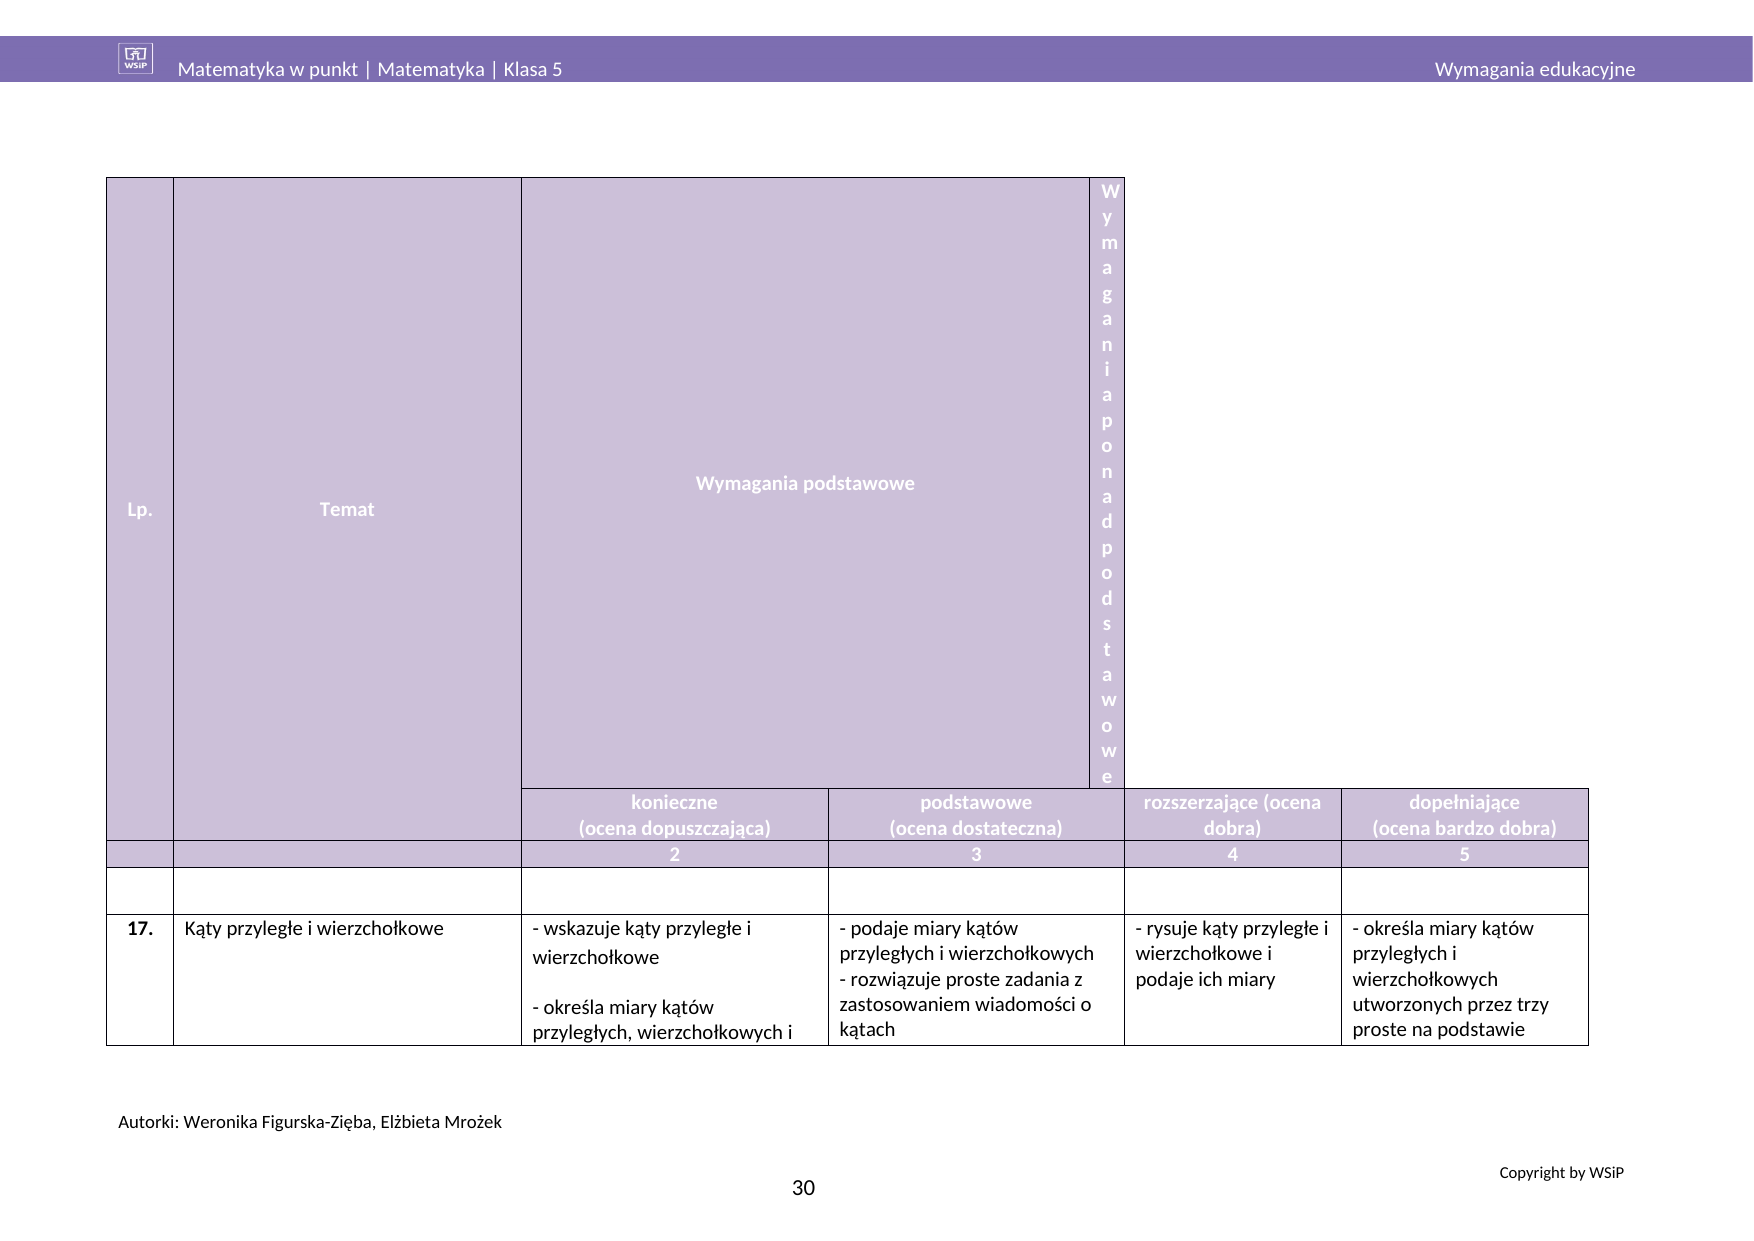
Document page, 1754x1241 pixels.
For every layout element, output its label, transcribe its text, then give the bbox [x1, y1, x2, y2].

table_cell konieczne (ocena dopuszczająca) [522, 789, 828, 840]
table_cell rozszerzające (ocena dobra) [1125, 789, 1341, 840]
table_cell [1125, 868, 1341, 914]
table_cell Kąty przyległe i wierzchołkowe [174, 915, 521, 1045]
table_cell [174, 868, 521, 914]
table_header Lp. [107, 178, 173, 840]
table_cell [1342, 868, 1588, 914]
table_cell 4 [1125, 841, 1341, 867]
table_cell - wskazuje kąty przyległe i wierzchołkowe - określa miary kątów przyległych, wierzchołkowych i [522, 915, 828, 1045]
table_cell [107, 868, 173, 914]
table_cell podstawowe (ocena dostateczna) [829, 789, 1124, 840]
table_cell [829, 868, 1124, 914]
table_cell - rysuje kąty przyległe i wierzchołkowe i podaje ich miary [1125, 915, 1341, 1045]
table_cell [522, 868, 828, 914]
table_header Wymagania ponadpodstawowe [1090, 178, 1124, 788]
table_cell 3 [829, 841, 1124, 867]
table_cell 5 [1342, 841, 1588, 867]
table_cell 2 [522, 841, 828, 867]
table_header Temat [174, 178, 521, 840]
table_cell - podaje miary kątów przyległych i wierzchołkowych - rozwiązuje proste zadania z zastosowaniem wiadomości o kątach [829, 915, 1124, 1045]
table_header Wymagania podstawowe [522, 178, 1089, 788]
table_cell - określa miary kątów przyległych i wierzchołkowych utworzonych przez trzy proste na podstawie [1342, 915, 1588, 1045]
table_cell [174, 841, 521, 867]
picture [0, 36, 1753, 82]
table_cell dopełniające (ocena bardzo dobra) [1342, 789, 1588, 840]
table_cell [107, 841, 173, 867]
table_cell 17. [107, 915, 173, 1045]
